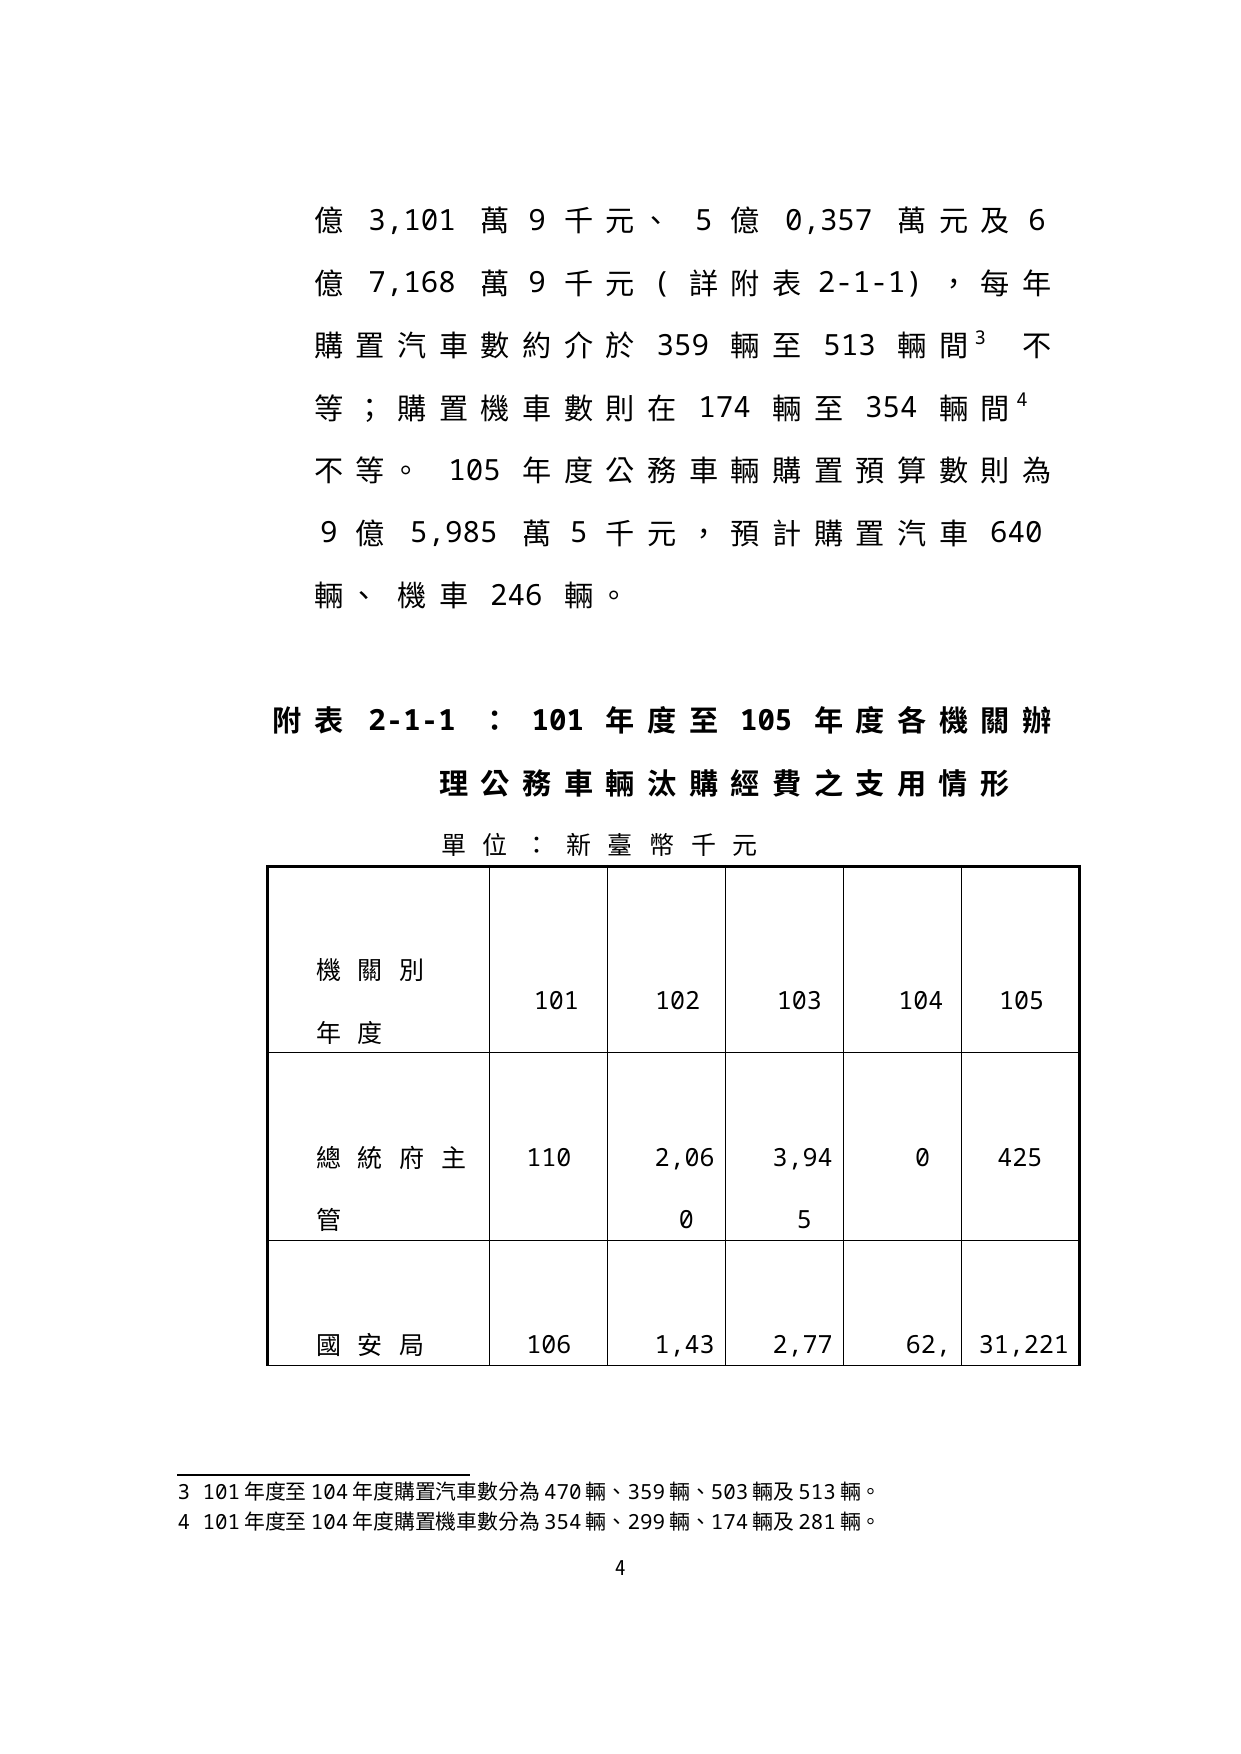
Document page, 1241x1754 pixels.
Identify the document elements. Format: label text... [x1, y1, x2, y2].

table_cell 1,43 [608, 1241, 725, 1365]
table_header 機關別 年度 [269, 868, 489, 1052]
table_header 105 [962, 868, 1078, 1052]
table_cell 2,77 [726, 1241, 843, 1365]
table_cell 3,945 [726, 1053, 843, 1240]
text 101年度至104年度購置機車數分為354輛、299輛、174輛及281輛。 [177, 1506, 1063, 1536]
table_header 103 [726, 868, 843, 1052]
table_cell 110 [490, 1053, 607, 1240]
text 億3,101萬9千元、5億0,357萬元及6億7,168萬9千元(詳附表2-1-1)，每年購置汽車數約介於359輛至513輛間不等；購置機車數則在174輛至354輛間不等。105年度公務車輛購置預算數則為9億5,985萬5千元，預計購置汽車640輛、機車246輛。 [271, 177, 1058, 615]
table_cell 31,221 [962, 1241, 1078, 1365]
table_cell 106 [490, 1241, 607, 1365]
table_header 104 [844, 868, 961, 1052]
table_header 101 [490, 868, 607, 1052]
table_cell 62, [844, 1241, 961, 1365]
table_cell 425 [962, 1053, 1078, 1240]
text 101年度至104年度購置汽車數分為470輛、359輛、503輛及513輛。 [177, 1475, 1063, 1506]
text 附表2-1-1：101年度至105年度各機關辦理公務車輛汰購經費之支用情形 單位：新臺幣千元 [256, 677, 1058, 865]
table_cell 2,060 [608, 1053, 725, 1240]
table_cell 國安局 [269, 1241, 489, 1365]
table_cell 總統府主管 [269, 1053, 489, 1240]
table_cell 0 [844, 1053, 961, 1240]
table_header 102 [608, 868, 725, 1052]
